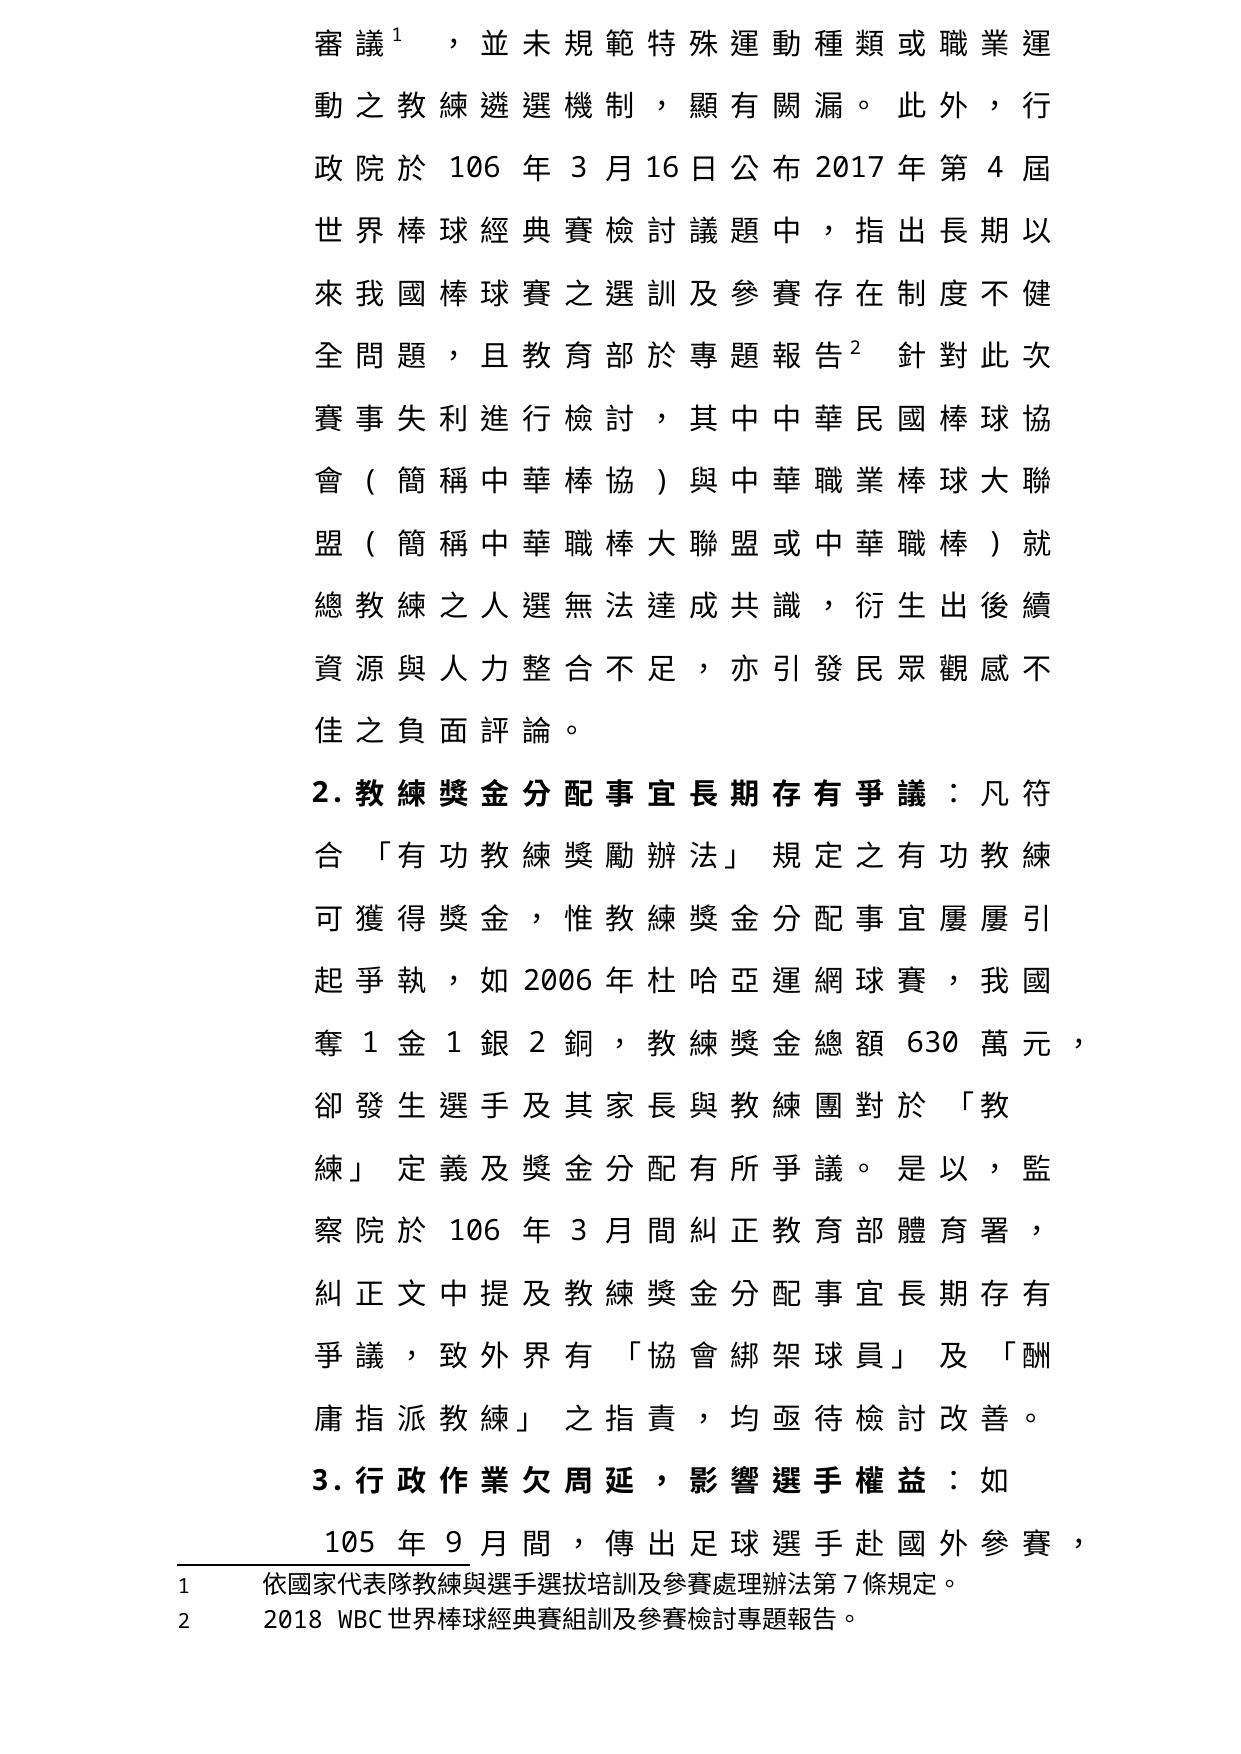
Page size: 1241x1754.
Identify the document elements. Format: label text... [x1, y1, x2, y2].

text 2018 WBC世界棒球經典賽組訓及參賽檢討專題報告。 [177, 1600, 1063, 1636]
text 2.教練獎金分配事宜長期存有爭議：凡符合「有功教練獎勵辦法」規定之有功教練可獲得獎金，惟教練獎金分配事宜屢屢引起爭執，如2006年杜哈亞運網球賽，我國奪1金1銀2銅，教練獎金總額630萬元，卻發生選手及其家長與教練團對於「教練」定義及獎金分配有所爭議。是以，監察院於106年3月間糾正教育部體育署，糾正文中提及教練獎金分配事宜長期存有爭議，致外界有「協會綁架球員」及「酬庸指派教練」之指責，均亟待檢討改善。 [271, 750, 1058, 1437]
text 3.行政作業欠周延，影響選手權益：如105年9月間，傳出足球選手赴國外參賽，中華民國足球協會徵得選手同意先行自付機票款，俟其回國後再提出單據核銷，惟後續協會以核銷流程費時及與選手聯繫不易等原因，延滯撥款作業時間；106年2月間，發生中華民國擊劍協會以經費不足為由，決定不派員參加國際競賽，卻禁止選手自費參賽；又擬更改錦標賽遴選辦法，因逾越規定未獲體育署備查，且要求該協會應派員參賽，惟協會仍未報名，導致台灣無選手出賽。 [271, 1437, 1058, 1562]
text 1.教練及選手遴選相關制度未盡完善，引發外界負面評論：如2016年里約奧運比賽前，發生網球參賽選手對中華民國網球協會之奧運教練遴選制度不滿，因溝通管道不足、教練及選手權益告知義務，未盡公開透明等因素，導致選手退賽事件；另監察院於106年3月間提出教育部體育署糾正案略以：教育部對於國家代表隊教練之遴選，或經專案核定，或自培訓隊教練遴選，或特殊需要之徵召，而得經單項協會審議，並未規範特殊運動種類或職業運動之教練遴選機制，顯有闕漏。此外，行政院於106年3月16日公布2017年第4屆世界棒球經典賽檢討議題中，指出長期以來我國棒球賽之選訓及參賽存在制度不健全問題，且教育部於專題報告針對此次賽事失利進行檢討，其中中華民國棒球協會(簡稱中華棒協)與中華職業棒球大聯盟(簡稱中華職棒大聯盟或中華職棒)就總教練之人選無法達成共識，衍生出後續資源與人力整合不足，亦引發民眾觀感不佳之負面評論。 [271, 0, 1058, 750]
text 依國家代表隊教練與選手選拔培訓及參賽處理辦法第7條規定。 [177, 1565, 1063, 1600]
